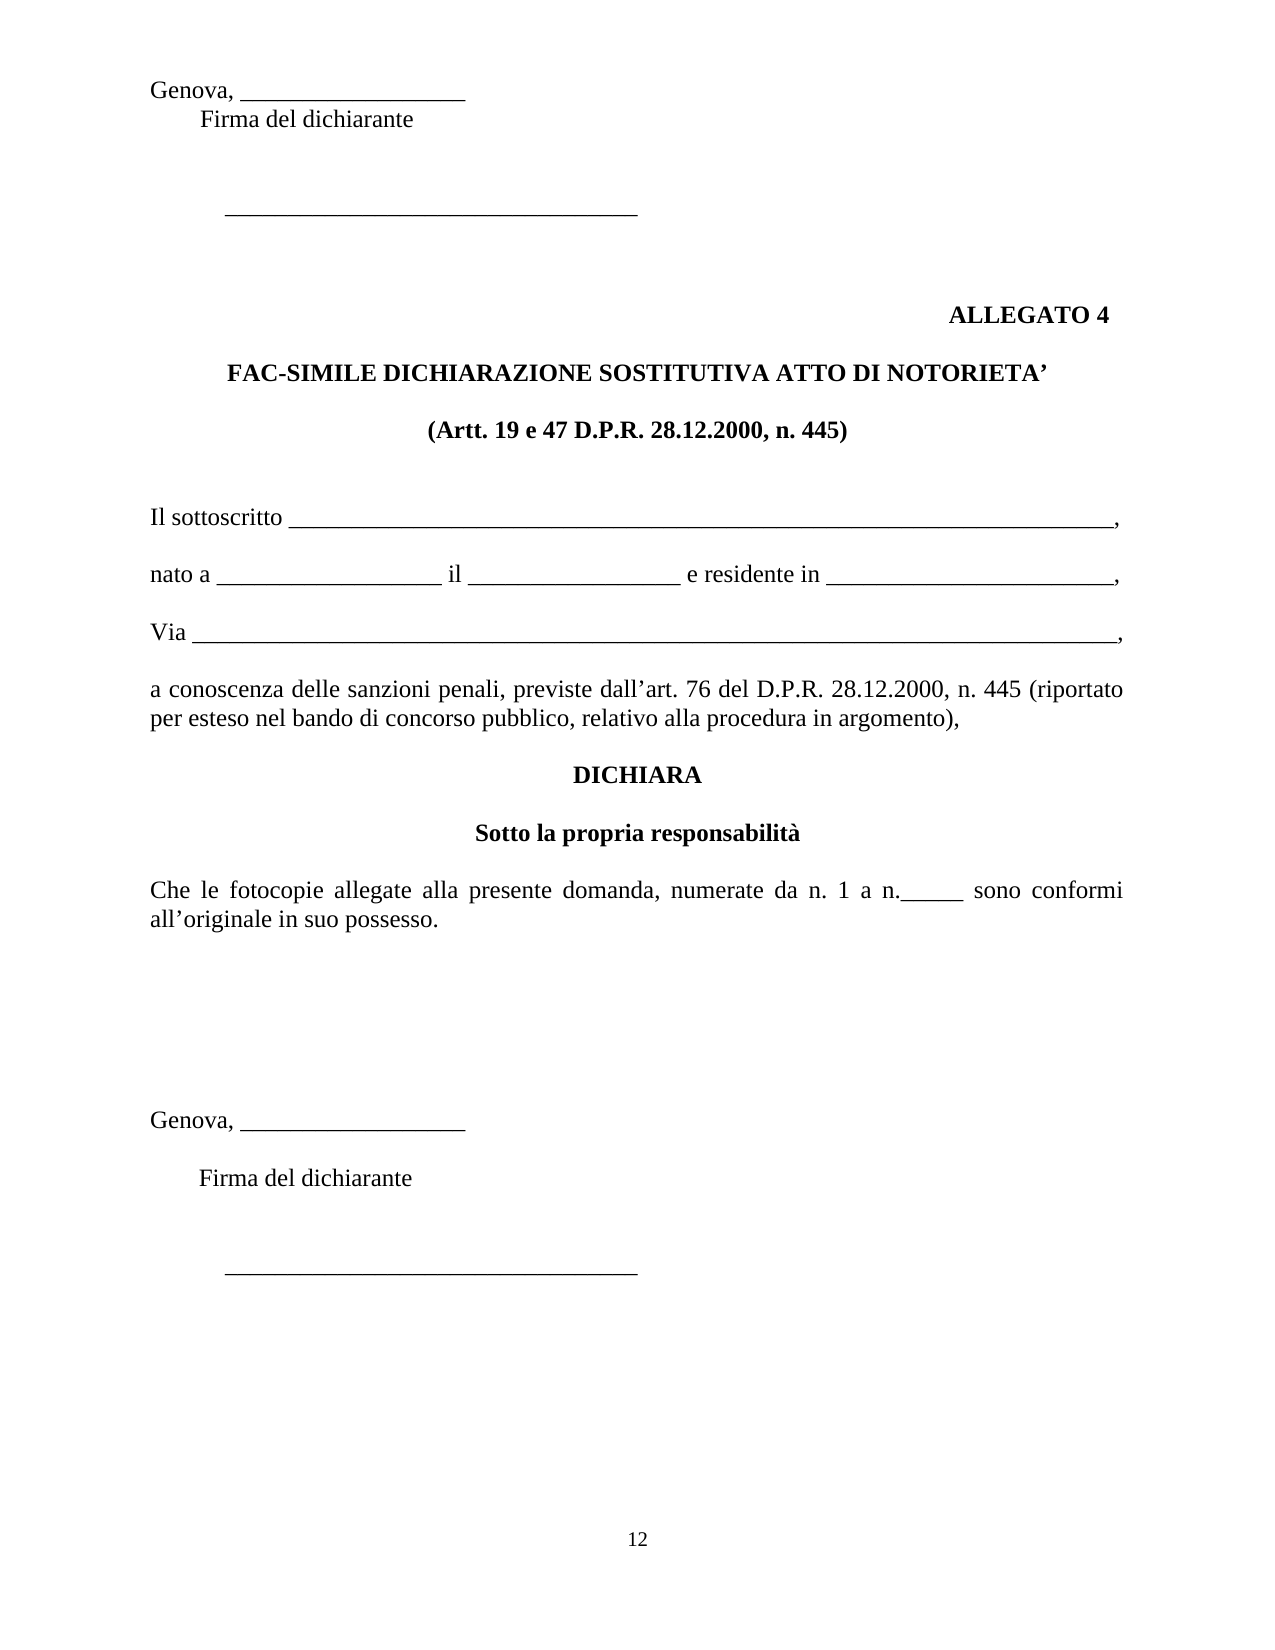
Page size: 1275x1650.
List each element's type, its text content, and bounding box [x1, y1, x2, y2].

text (Artt. 19 e 47 D.P.R. 28.12.2000, n. 445) [150, 415, 1125, 444]
subtitle Firma del dichiarante [150, 104, 1125, 132]
text a conoscenza delle sanzioni penali, previste dall’art. 76 del D.P.R. 28.12.2000, n. 445 (riportato per esteso nel bando di concorso pubblico, relativo alla procedura in argomento), [150, 674, 1125, 732]
subtitle ALLEGATO 4 [919, 300, 1125, 329]
text Genova, __________________ [150, 75, 1125, 104]
text nato a __________________ il _________________ e residente in _______________________, [150, 559, 1125, 588]
subtitle Firma del dichiarante [150, 1163, 1125, 1192]
text Sotto la propria responsabilità [150, 818, 1125, 847]
text Che le fotocopie allegate alla presente domanda, numerate da n. 1 a n._____ sono conformi all’originale in suo possesso. [150, 875, 1125, 933]
text _________________________________ [150, 132, 1125, 219]
text Il sottoscritto __________________________________________________________________, [150, 502, 1125, 530]
subtitle FAC-SIMILE DICHIARAZIONE SOSTITUTIVA ATTO DI NOTORIETA’ [150, 358, 1125, 387]
text Via __________________________________________________________________________, [150, 617, 1125, 645]
subtitle DICHIARA [150, 760, 1125, 789]
text Genova, __________________ [150, 1105, 1125, 1134]
text _________________________________ [150, 1192, 1125, 1278]
